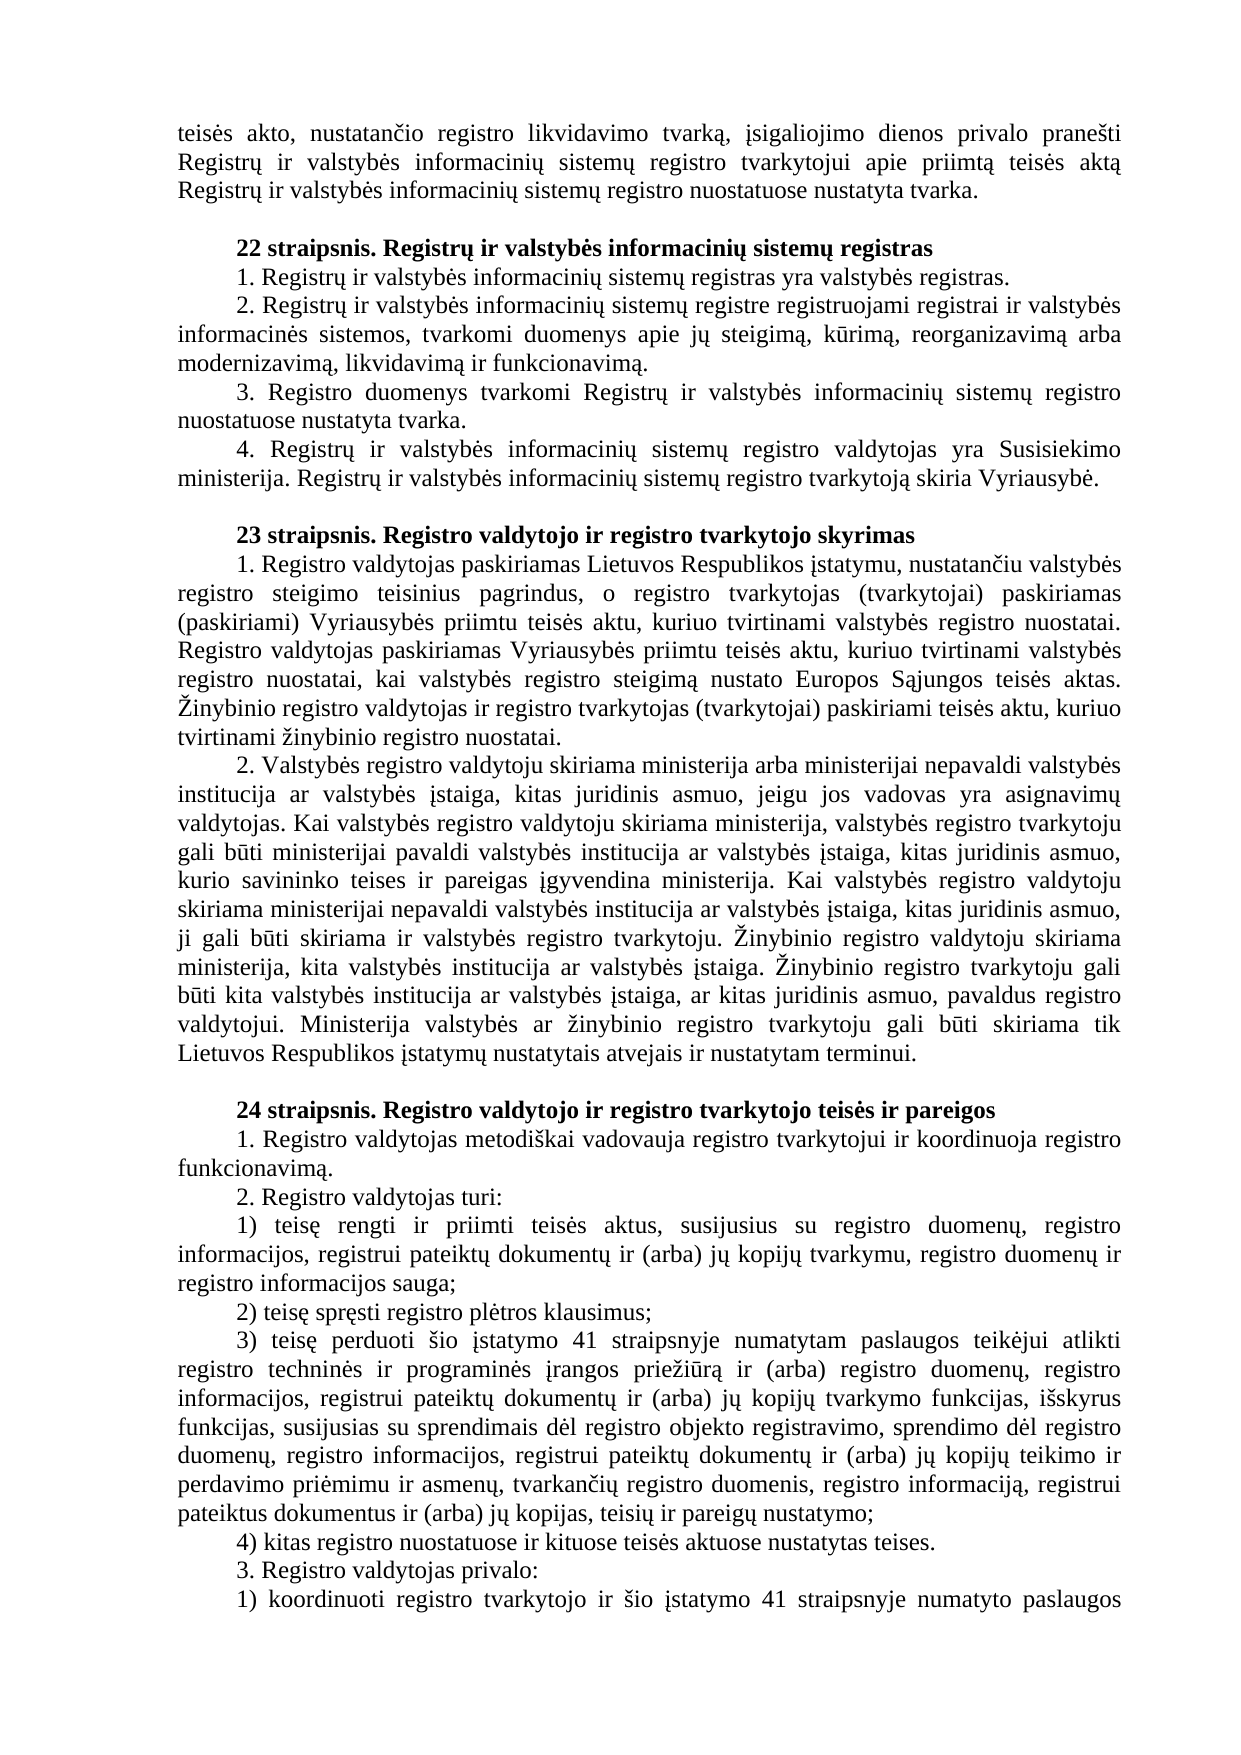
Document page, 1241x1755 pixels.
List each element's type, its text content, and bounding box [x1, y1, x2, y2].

text 2. Registro valdytojas turi: [177, 1182, 1122, 1211]
text 24 straipsnis. Registro valdytojo ir registro tvarkytojo teisės ir pareigos [177, 1096, 1122, 1124]
text 2. Valstybės registro valdytoju skiriama ministerija arba ministerijai nepavaldi valstybės institucija ar valstybės įstaiga, kitas juridinis asmuo, jeigu jos vadovas yra asignavimų valdytojas. Kai valstybės registro valdytoju skiriama ministerija, valstybės registro tvarkytoju gali būti ministerijai pavaldi valstybės institucija ar valstybės įstaiga, kitas juridinis asmuo, kurio savininko teises ir pareigas įgyvendina ministerija. Kai valstybės registro valdytoju skiriama ministerijai nepavaldi valstybės institucija ar valstybės įstaiga, kitas juridinis asmuo, ji gali būti skiriama ir valstybės registro tvarkytoju. Žinybinio registro valdytoju skiriama ministerija, kita valstybės institucija ar valstybės įstaiga. Žinybinio registro tvarkytoju gali būti kita valstybės institucija ar valstybės įstaiga, ar kitas juridinis asmuo, pavaldus registro valdytojui. Ministerija valstybės ar žinybinio registro tvarkytoju gali būti skiriama tik Lietuvos Respublikos įstatymų nustatytais atvejais ir nustatytam terminui. [177, 751, 1122, 1067]
text 2. Registrų ir valstybės informacinių sistemų registre registruojami registrai ir valstybės informacinės sistemos, tvarkomi duomenys apie jų steigimą, kūrimą, reorganizavimą arba modernizavimą, likvidavimą ir funkcionavimą. [177, 291, 1122, 377]
text 1) teisę rengti ir priimti teisės aktus, susijusius su registro duomenų, registro informacijos, registrui pateiktų dokumentų ir (arba) jų kopijų tvarkymu, registro duomenų ir registro informacijos sauga; [177, 1211, 1122, 1297]
text 4) kitas registro nuostatuose ir kituose teisės aktuose nustatytas teises. [177, 1527, 1122, 1556]
text teisės akto, nustatančio registro likvidavimo tvarką, įsigaliojimo dienos privalo pranešti Registrų ir valstybės informacinių sistemų registro tvarkytojui apie priimtą teisės aktą Registrų ir valstybės informacinių sistemų registro nuostatuose nustatyta tvarka. [177, 118, 1122, 204]
text 23 straipsnis. Registro valdytojo ir registro tvarkytojo skyrimas [177, 521, 1122, 549]
text 1. Registro valdytojas metodiškai vadovauja registro tvarkytojui ir koordinuoja registro funkcionavimą. [177, 1124, 1122, 1182]
text 3. Registro duomenys tvarkomi Registrų ir valstybės informacinių sistemų registro nuostatuose nustatyta tvarka. [177, 377, 1122, 434]
text 2) teisę spręsti registro plėtros klausimus; [177, 1297, 1122, 1326]
text 4. Registrų ir valstybės informacinių sistemų registro valdytojas yra Susisiekimo ministerija. Registrų ir valstybės informacinių sistemų registro tvarkytoją skiria Vyriausybė. [177, 434, 1122, 492]
text 1. Registrų ir valstybės informacinių sistemų registras yra valstybės registras. [177, 262, 1122, 291]
text 3) teisę perduoti šio įstatymo 41 straipsnyje numatytam paslaugos teikėjui atlikti registro techninės ir programinės įrangos priežiūrą ir (arba) registro duomenų, registro informacijos, registrui pateiktų dokumentų ir (arba) jų kopijų tvarkymo funkcijas, išskyrus funkcijas, susijusias su sprendimais dėl registro objekto registravimo, sprendimo dėl registro duomenų, registro informacijos, registrui pateiktų dokumentų ir (arba) jų kopijų teikimo ir perdavimo priėmimu ir asmenų, tvarkančių registro duomenis, registro informaciją, registrui pateiktus dokumentus ir (arba) jų kopijas, teisių ir pareigų nustatymo; [177, 1326, 1122, 1527]
text 1) koordinuoti registro tvarkytojo ir šio įstatymo 41 straipsnyje numatyto paslaugos [177, 1584, 1122, 1613]
text 22 straipsnis. Registrų ir valstybės informacinių sistemų registras [177, 233, 1122, 262]
text 1. Registro valdytojas paskiriamas Lietuvos Respublikos įstatymu, nustatančiu valstybės registro steigimo teisinius pagrindus, o registro tvarkytojas (tvarkytojai) paskiriamas (paskiriami) Vyriausybės priimtu teisės aktu, kuriuo tvirtinami valstybės registro nuostatai. Registro valdytojas paskiriamas Vyriausybės priimtu teisės aktu, kuriuo tvirtinami valstybės registro nuostatai, kai valstybės registro steigimą nustato Europos Sąjungos teisės aktas. Žinybinio registro valdytojas ir registro tvarkytojas (tvarkytojai) paskiriami teisės aktu, kuriuo tvirtinami žinybinio registro nuostatai. [177, 549, 1122, 751]
text 3. Registro valdytojas privalo: [177, 1556, 1122, 1584]
